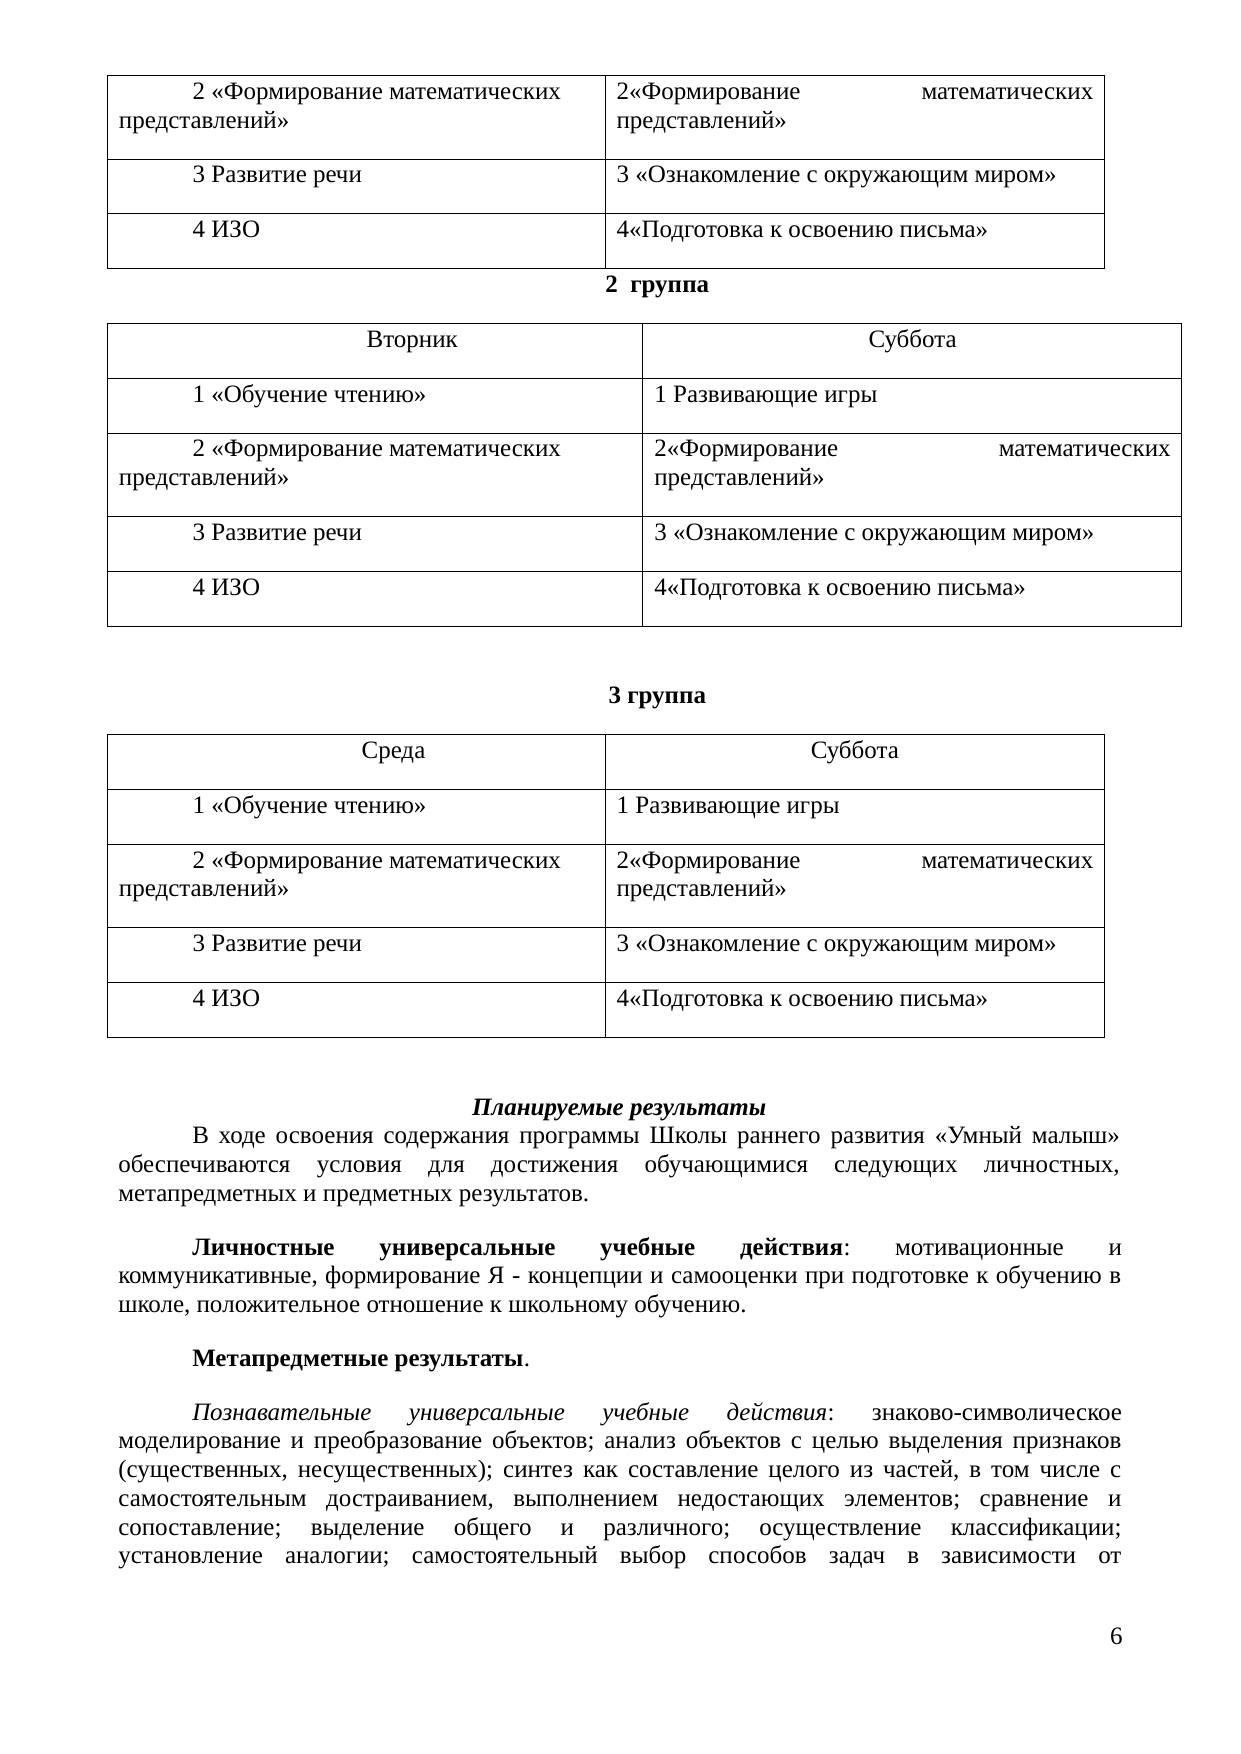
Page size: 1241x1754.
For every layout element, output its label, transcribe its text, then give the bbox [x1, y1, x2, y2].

text 2 группа [118, 269, 1122, 298]
text Личностные универсальные учебные действия: мотивационные и коммуникативные, формирование Я - концепции и самооценки при подготовке к обучению в школе, положительное отношение к школьному обучению. [118, 1232, 1122, 1318]
table_cell 1 Развивающие игры [643, 379, 1181, 432]
table_cell 2 «Формирование математических представлений» [108, 76, 605, 158]
table_cell 3 «Ознакомление с окружающим миром» [643, 517, 1181, 571]
table_cell 1 Развивающие игры [606, 790, 1104, 844]
text Метапредметные результаты. [118, 1343, 1122, 1372]
table_cell 4 ИЗО [108, 572, 642, 626]
table_cell 2«Формирование математических представлений» [606, 845, 1104, 927]
text В ходе освоения содержания программы Школы раннего развития «Умный малыш» обеспечиваются условия для достижения обучающимися следующих личностных, метапредметных и предметных результатов. [118, 1120, 1121, 1207]
table_cell 3 «Ознакомление с окружающим миром» [606, 160, 1104, 213]
table_cell 4«Подготовка к освоению письма» [643, 572, 1181, 626]
table_cell 3 Развитие речи [108, 160, 605, 213]
table_cell 3 Развитие речи [108, 928, 605, 982]
table_cell 2 «Формирование математических представлений» [108, 434, 642, 516]
table_cell 1 «Обучение чтению» [108, 790, 605, 844]
table_header Среда [108, 735, 605, 789]
table_cell 4 ИЗО [108, 214, 605, 268]
table_cell 4 ИЗО [108, 983, 605, 1037]
table_header Вторник [108, 324, 642, 378]
table_cell 3 «Ознакомление с окружающим миром» [606, 928, 1104, 982]
table_header Суббота [643, 324, 1181, 378]
table_cell 4«Подготовка к освоению письма» [606, 214, 1104, 268]
text Познавательные универсальные учебные действия: знаково-символическое моделирование и преобразование объектов; анализ объектов с целью выделения признаков (существенных, несущественных); синтез как составление целого из частей, в том числе с самостоятельным достраиванием, выполнением недостающих элементов; сравнение и сопоставление; выделение общего и различного; осуществление классификации; установление аналогии; самостоятельный выбор способов задач в зависимости от [118, 1397, 1122, 1569]
table_cell 2«Формирование математических представлений» [643, 434, 1181, 516]
table_cell 2 «Формирование математических представлений» [108, 845, 605, 927]
text Планируемые результаты [118, 1092, 1122, 1120]
text 3 группа [118, 680, 1122, 709]
table_cell 1 «Обучение чтению» [108, 379, 642, 432]
table_cell 4«Подготовка к освоению письма» [606, 983, 1104, 1037]
table_cell 2«Формирование математических представлений» [606, 76, 1104, 158]
table_cell 3 Развитие речи [108, 517, 642, 571]
table_header Суббота [606, 735, 1104, 789]
